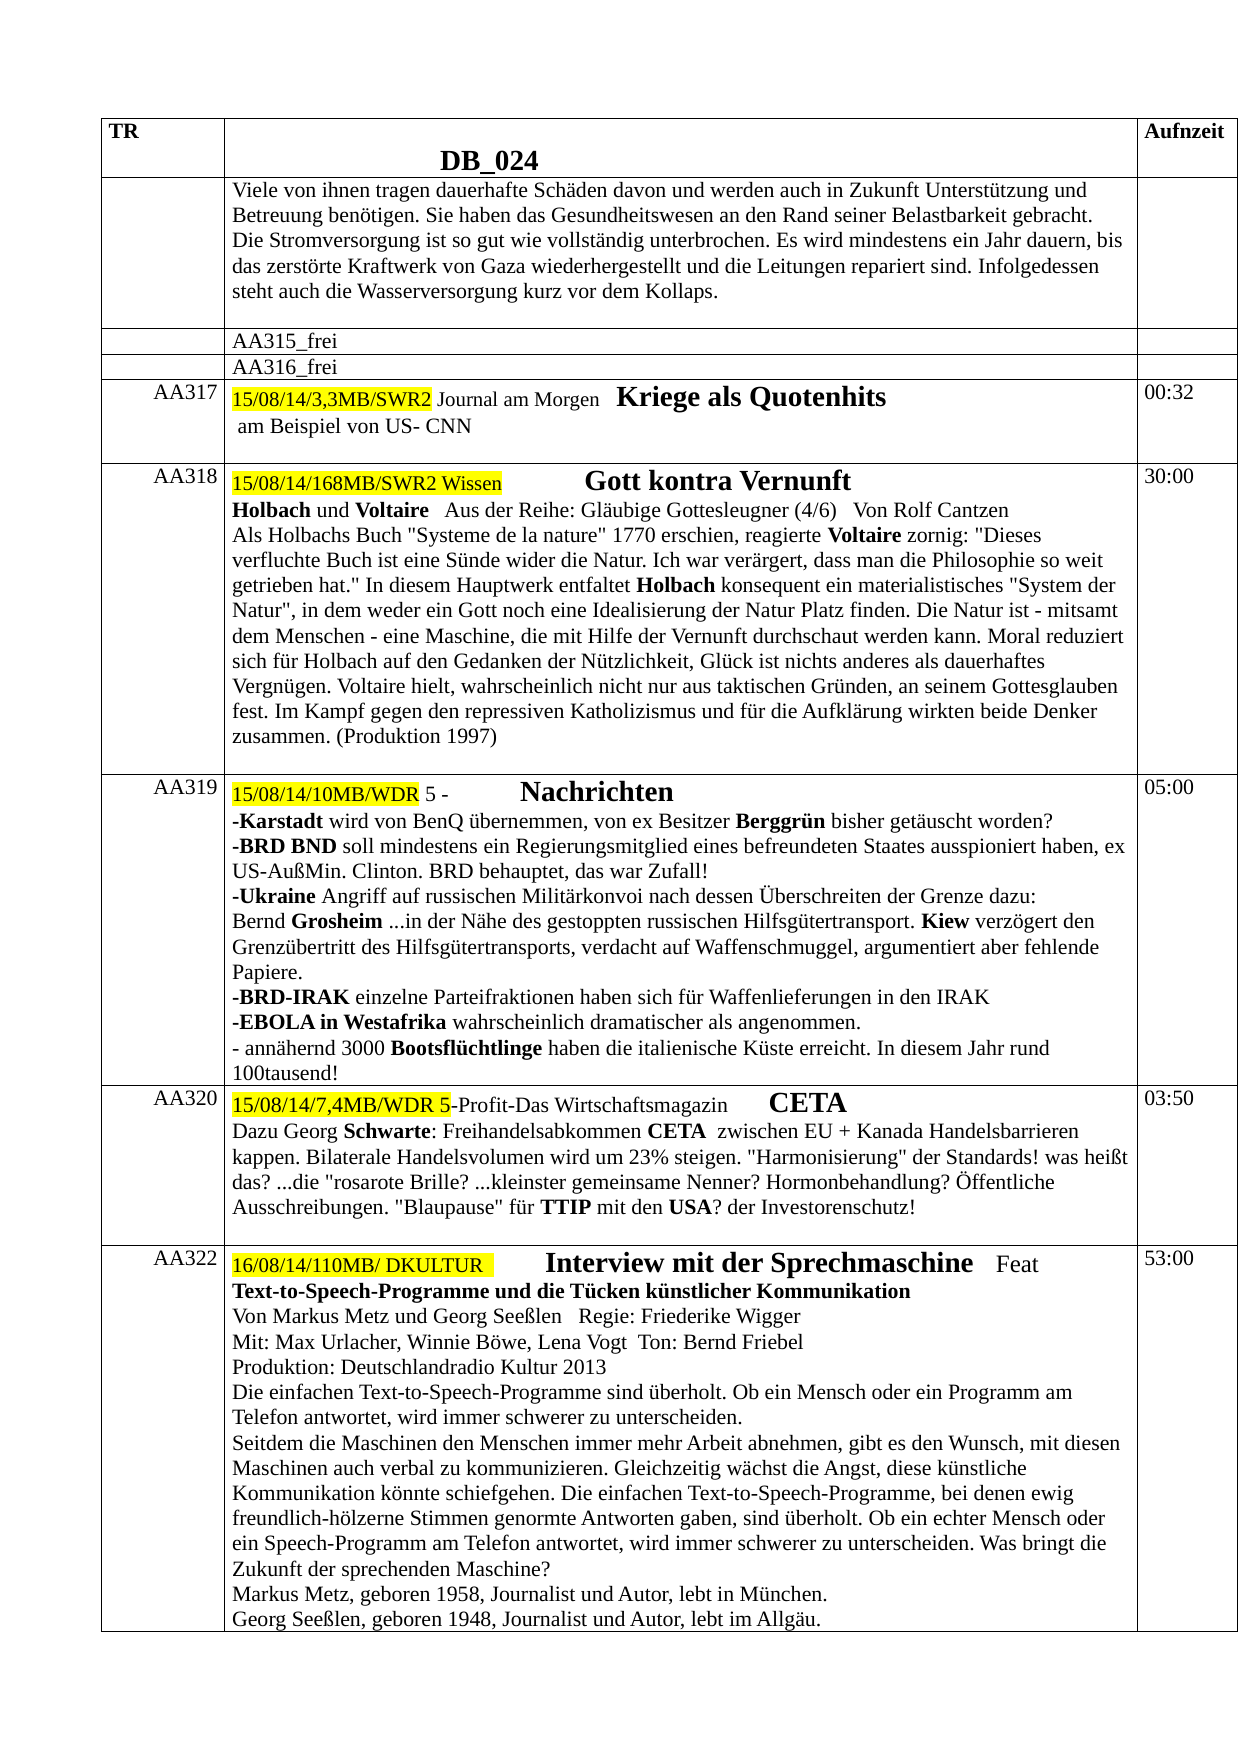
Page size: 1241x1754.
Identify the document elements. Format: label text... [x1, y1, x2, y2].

table_cell 15/08/14/168MB/SWR2 Wissen Gott kontra Vernunft Holbach und Voltaire Aus der Reihe: Gläubige Gottesleugner (4/6) Von Rolf Cantzen Als Holbachs Buch "Systeme de la nature" 1770 erschien, reagierte Voltaire zornig: "Dieses verfluchte Buch ist eine Sünde wider die Natur. Ich war verärgert, dass man die Philosophie so weit getrieben hat." In diesem Hauptwerk entfaltet Holbach konsequent ein materialistisches "System der Natur", in dem weder ein Gott noch eine Idealisierung der Natur Platz finden. Die Natur ist - mitsamt dem Menschen - eine Maschine, die mit Hilfe der Vernunft durchschaut werden kann. Moral reduziert sich für Holbach auf den Gedanken der Nützlichkeit, Glück ist nichts anderes als dauerhaftes Vergnügen. Voltaire hielt, wahrscheinlich nicht nur aus taktischen Gründen, an seinem Gottesglauben fest. Im Kampf gegen den repressiven Katholizismus und für die Aufklärung wirkten beide Denker zusammen. (Produktion 1997) [225, 464, 1137, 774]
table_cell Viele von ihnen tragen dauerhafte Schäden davon und werden auch in Zukunft Unterstützung und Betreuung benötigen. Sie haben das Gesundheitswesen an den Rand seiner Belastbarkeit gebracht. Die Stromversorgung ist so gut wie vollständig unterbrochen. Es wird mindestens ein Jahr dauern, bis das zerstörte Kraftwerk von Gaza wiederhergestellt und die Leitungen repariert sind. Infolgedessen steht auch die Wasserversorgung kurz vor dem Kollaps. [225, 178, 1137, 328]
table_cell AA322 [102, 1246, 224, 1631]
table_cell [102, 355, 224, 379]
table_header DB_024 [225, 119, 1137, 177]
table_cell [102, 178, 224, 328]
table_cell 15/08/14/7,4MB/WDR 5-Profit-Das Wirtschaftsmagazin CETA Dazu Georg Schwarte: Freihandelsabkommen CETA zwischen EU + Kanada Handelsbarrieren kappen. Bilaterale Handelsvolumen wird um 23% steigen. "Harmonisierung" der Standards! was heißt das? ...die "rosarote Brille? ...kleinster gemeinsame Nenner? Hormonbehandlung? Öffentliche Ausschreibungen. "Blaupause" für TTIP mit den USA? der Investorenschutz! [225, 1086, 1137, 1244]
table_cell AA316_frei [225, 355, 1137, 379]
table_cell 05:00 [1138, 775, 1237, 1085]
table_cell 15/08/14/3,3MB/SWR2 Journal am Morgen Kriege als Quotenhits am Beispiel von US- CNN [225, 380, 1137, 463]
table_header TR [102, 119, 224, 177]
table_cell AA318 [102, 464, 224, 774]
table_cell 00:32 [1138, 380, 1237, 463]
table_cell [1138, 178, 1237, 328]
table_cell [1138, 329, 1237, 354]
table_cell 03:50 [1138, 1086, 1237, 1244]
table_cell 16/08/14/110MB/ DKULTUR Interview mit der Sprechmaschine Feat Text-to-Speech-Programme und die Tücken künstlicher Kommunikation Von Markus Metz und Georg Seeßlen Regie: Friederike Wigger Mit: Max Urlacher, Winnie Böwe, Lena Vogt Ton: Bernd Friebel Produktion: Deutschlandradio Kultur 2013 Die einfachen Text-to-Speech-Programme sind überholt. Ob ein Mensch oder ein Programm am Telefon antwortet, wird immer schwerer zu unterscheiden. Seitdem die Maschinen den Menschen immer mehr Arbeit abnehmen, gibt es den Wunsch, mit diesen Maschinen auch verbal zu kommunizieren. Gleichzeitig wächst die Angst, diese künstliche Kommunikation könnte schiefgehen. Die einfachen Text-to-Speech-Programme, bei denen ewig freundlich-hölzerne Stimmen genormte Antworten gaben, sind überholt. Ob ein echter Mensch oder ein Speech-Programm am Telefon antwortet, wird immer schwerer zu unterscheiden. Was bringt die Zukunft der sprechenden Maschine? Markus Metz, geboren 1958, Journalist und Autor, lebt in München. Georg Seeßlen, geboren 1948, Journalist und Autor, lebt im Allgäu. [225, 1246, 1137, 1631]
table_cell 30:00 [1138, 464, 1237, 774]
table_cell AA319 [102, 775, 224, 1085]
table_cell 53:00 [1138, 1246, 1237, 1631]
table_cell AA320 [102, 1086, 224, 1244]
table_cell [102, 329, 224, 354]
table_cell 15/08/14/10MB/WDR 5 - Nachrichten -Karstadt wird von BenQ übernemmen, von ex Besitzer Berggrün bisher getäuscht worden? -BRD BND soll mindestens ein Regierungsmitglied eines befreundeten Staates ausspioniert haben, ex US-AußMin. Clinton. BRD behauptet, das war Zufall! -Ukraine Angriff auf russischen Militärkonvoi nach dessen Überschreiten der Grenze dazu: Bernd Grosheim ...in der Nähe des gestoppten russischen Hilfsgütertransport. Kiew verzögert den Grenzübertritt des Hilfsgütertransports, verdacht auf Waffenschmuggel, argumentiert aber fehlende Papiere. -BRD-IRAK einzelne Parteifraktionen haben sich für Waffenlieferungen in den IRAK -EBOLA in Westafrika wahrscheinlich dramatischer als angenommen. - annähernd 3000 Bootsflüchtlinge haben die italienische Küste erreicht. In diesem Jahr rund 100tausend! [225, 775, 1137, 1085]
table_header Aufnzeit [1138, 119, 1237, 177]
table_cell AA317 [102, 380, 224, 463]
table_cell AA315_frei [225, 329, 1137, 354]
table_cell [1138, 355, 1237, 379]
